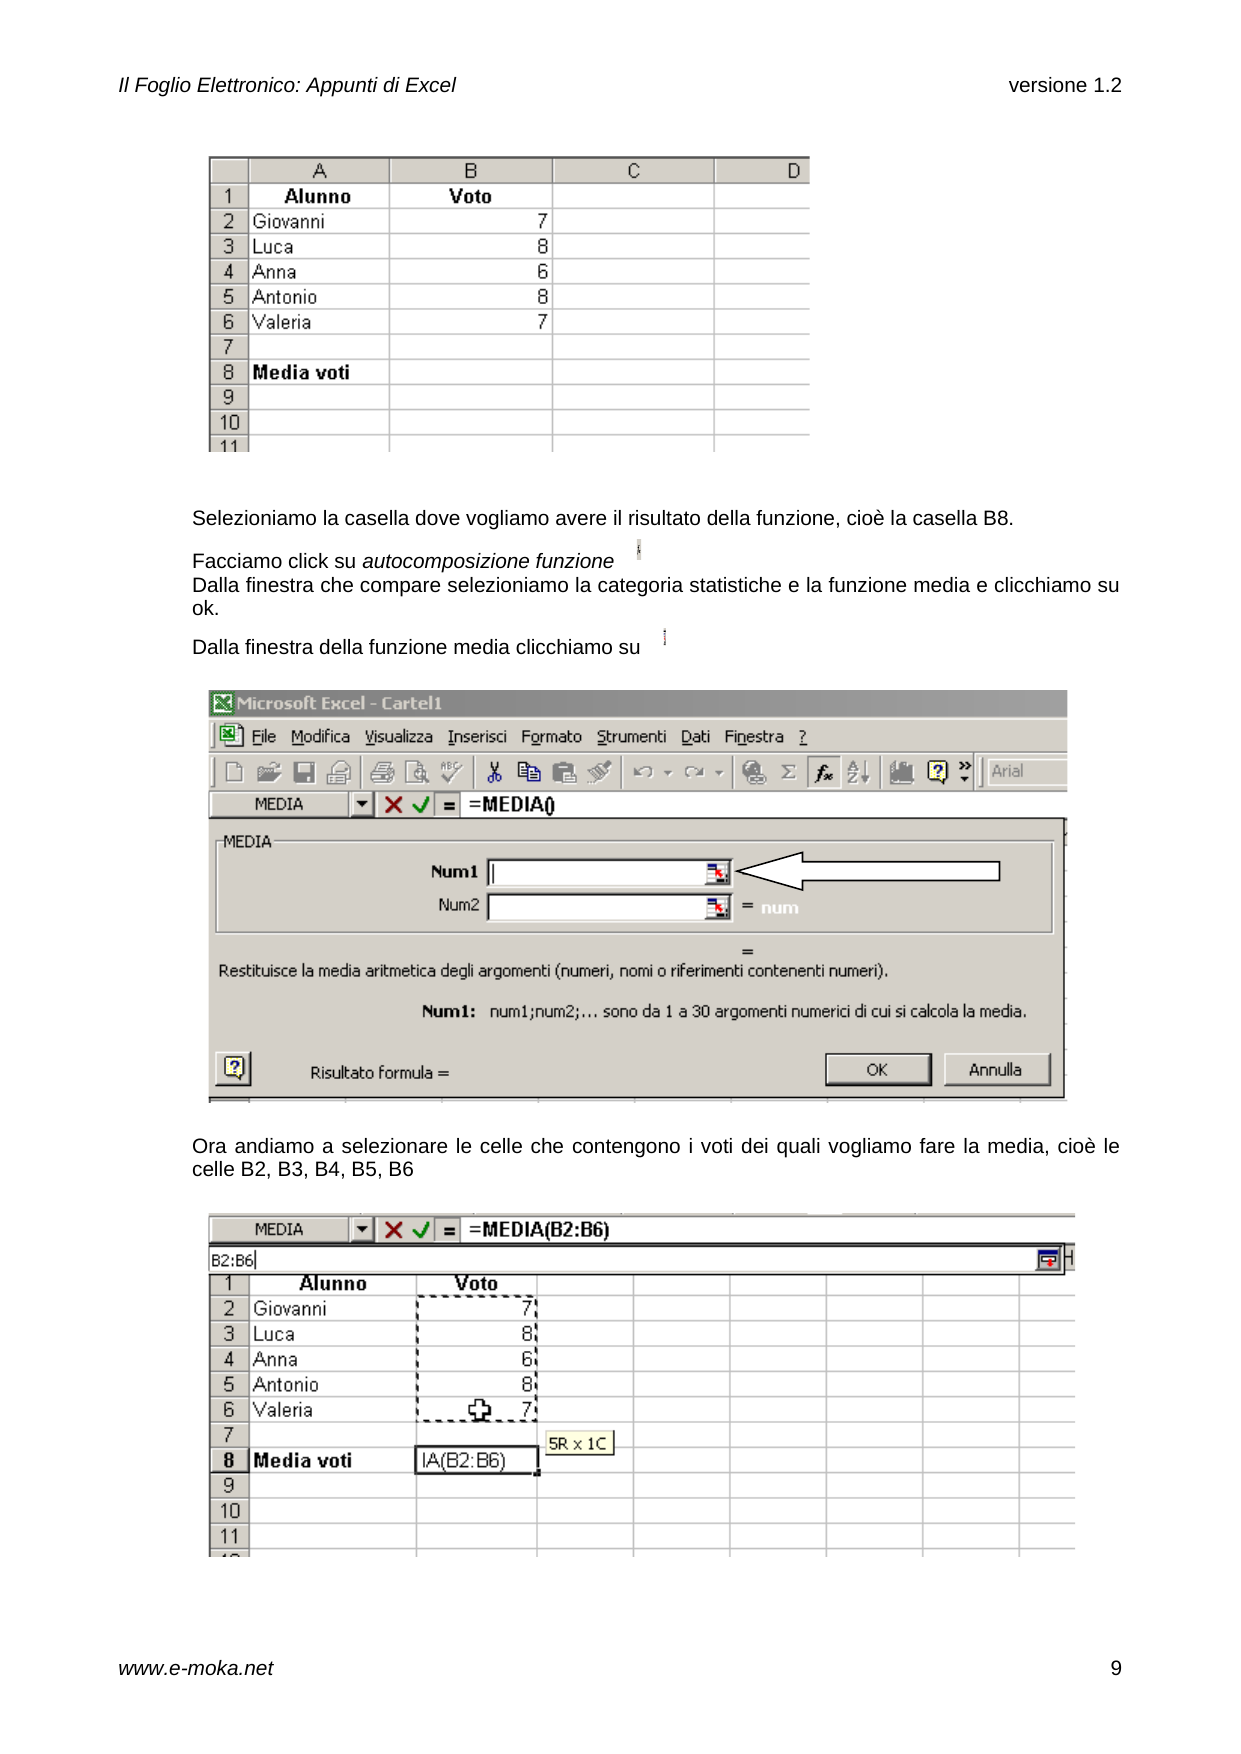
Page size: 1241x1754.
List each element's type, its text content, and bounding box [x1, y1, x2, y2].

text Dalla finestra che compare selezioniamo la categoria statistiche e la funzione media e clicchiamo su ok. [192, 573, 1122, 620]
text Facciamo click su autocomposizione funzione [192, 530, 1122, 573]
text Ora andiamo a selezionare le celle che contengono i voti dei quali vogliamo fare la media, cioè le celle B2, B3, B4, B5, B6 [192, 1135, 1122, 1181]
picture [208, 156, 810, 452]
picture [208, 690, 1068, 1103]
text Selezioniamo la casella dove vogliamo avere il risultato della funzione, cioè la casella B8. [192, 507, 1122, 530]
text Dalla finestra della funzione media clicchiamo su [192, 620, 1122, 658]
picture [208, 1213, 1076, 1557]
picture [636, 538, 642, 560]
